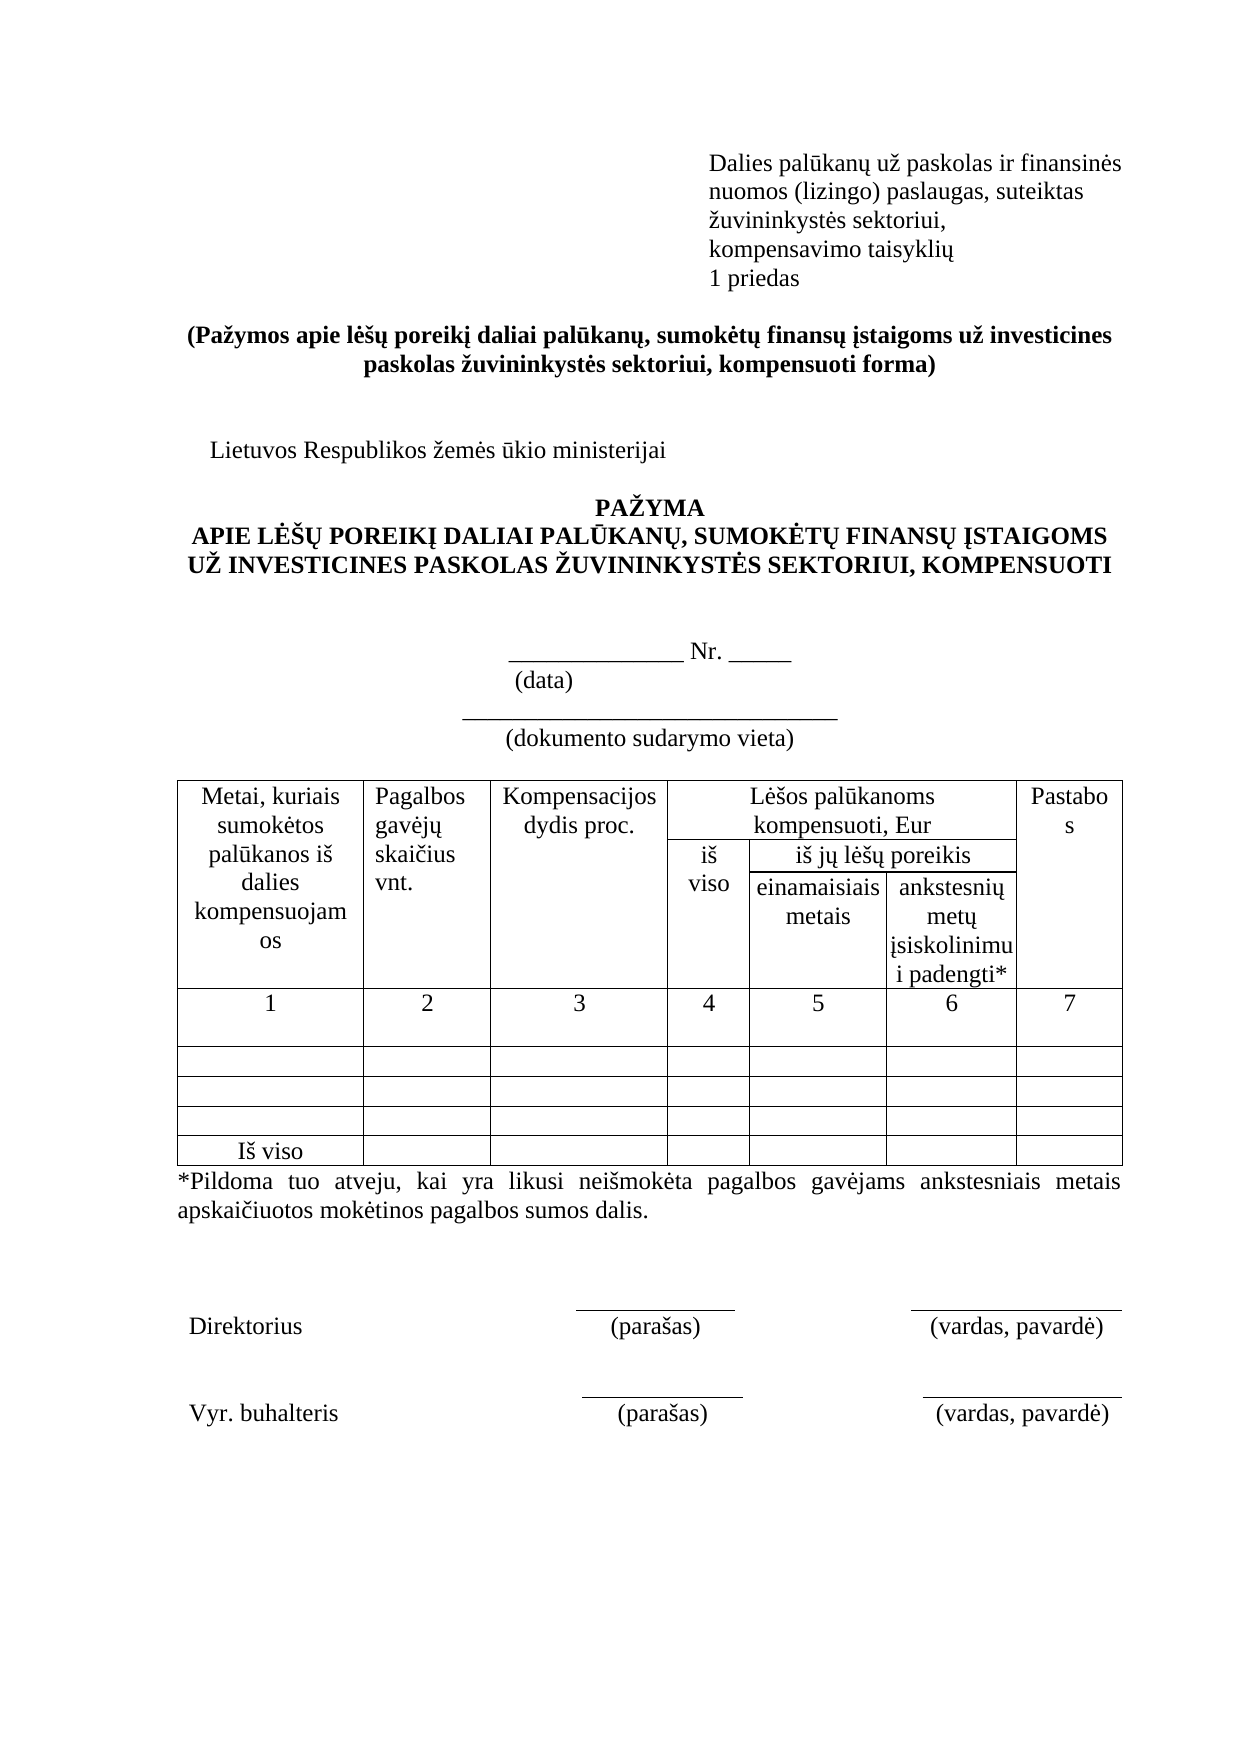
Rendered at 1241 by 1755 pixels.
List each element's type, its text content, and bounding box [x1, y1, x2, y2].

table_cell [668, 1136, 749, 1165]
table_cell [491, 1047, 667, 1076]
table_cell [668, 1047, 749, 1076]
text APIE LĖŠŲ POREIKĮ DALIAI PALŪKANŲ, SUMOKĖTŲ FINANSŲ ĮSTAIGOMS UŽ INVESTICINES PASKOLAS ŽUVININKYSTĖS SEKTORIUI, KOMPENSUOTI [177, 521, 1122, 579]
table_cell (parašas) [576, 1311, 735, 1340]
table_header Pagalbos gavėjų skaičius vnt. [364, 781, 490, 987]
table_header Kompensacijos dydis proc. [491, 781, 667, 987]
table_cell [887, 1107, 1016, 1135]
text (Pažymos apie lėšų poreikį daliai palūkanų, sumokėtų finansų įstaigoms už investicines paskolas žuvininkystės sektoriui, kompensuoti forma) [177, 320, 1122, 378]
table_cell [668, 1077, 749, 1106]
table_header Pastabos [1017, 781, 1122, 987]
table_cell 2 [364, 989, 490, 1046]
table_cell [470, 1397, 582, 1427]
table_cell [364, 1107, 490, 1135]
table_cell [364, 1136, 490, 1165]
table_cell einamaisiais metais [750, 873, 886, 987]
text kompensavimo taisyklių [709, 234, 1122, 263]
table_cell [887, 1047, 1016, 1076]
table_header [743, 1369, 922, 1397]
table_cell 4 [668, 989, 749, 1046]
table_cell [1017, 1077, 1122, 1106]
text Lietuvos Respublikos žemės ūkio ministerijai [177, 435, 1122, 464]
table_cell [668, 1107, 749, 1135]
table_cell [887, 1077, 1016, 1106]
table_header [735, 1253, 911, 1310]
table_cell (vardas, pavardė) [911, 1311, 1122, 1340]
table_cell Vyr. buhalteris [177, 1397, 470, 1427]
table_cell [735, 1310, 911, 1340]
table_cell [750, 1077, 886, 1106]
table_cell [750, 1047, 886, 1076]
table_header Metai, kuriais sumokėtos palūkanos iš dalies kompensuojamos [178, 781, 363, 987]
table_cell (vardas, pavardė) [923, 1398, 1122, 1427]
table_header [177, 1369, 470, 1397]
table_header [410, 1253, 576, 1310]
text žuvininkystės sektoriui, [709, 205, 1122, 234]
table_cell 6 [887, 989, 1016, 1046]
table_header [582, 1369, 743, 1397]
table_header Lėšos palūkanoms kompensuoti, Eur [668, 781, 1016, 839]
table_cell [410, 1310, 576, 1340]
text ______________ Nr. _____ [177, 636, 1122, 665]
text Dalies palūkanų už paskolas ir finansinės [709, 148, 1122, 176]
table_cell (parašas) [582, 1398, 743, 1427]
table_cell [178, 1047, 363, 1076]
table_cell iš jų lėšų poreikis [750, 840, 1016, 871]
text ______________________________ [177, 694, 1122, 723]
table_cell Iš viso [178, 1136, 363, 1165]
table_header [911, 1253, 1122, 1310]
table_cell [887, 1136, 1016, 1165]
table_cell [750, 1107, 886, 1135]
table_cell [743, 1397, 922, 1427]
table_cell 7 [1017, 989, 1122, 1046]
table_cell 1 [178, 989, 363, 1046]
table_cell [1017, 1047, 1122, 1076]
table_cell [178, 1107, 363, 1135]
table_cell [491, 1136, 667, 1165]
table_cell [1017, 1107, 1122, 1135]
table_cell [491, 1077, 667, 1106]
text (dokumento sudarymo vieta) [177, 723, 1122, 751]
table_cell [364, 1077, 490, 1106]
table_cell [491, 1107, 667, 1135]
text nuomos (lizingo) paslaugas, suteiktas [709, 176, 1122, 205]
table_header [470, 1369, 582, 1397]
text PAŽYMA [177, 493, 1122, 521]
table_cell 3 [491, 989, 667, 1046]
table_cell iš viso [668, 840, 749, 987]
table_header [177, 1253, 410, 1310]
text (data) [177, 665, 1122, 694]
table_cell [750, 1136, 886, 1165]
text *Pildoma tuo atveju, kai yra likusi neišmokėta pagalbos gavėjams ankstesniais metais apskaičiuotos mokėtinos pagalbos sumos dalis. [177, 1166, 1122, 1224]
table_cell [1017, 1136, 1122, 1165]
table_cell Direktorius [177, 1310, 410, 1340]
table_header [923, 1369, 1122, 1397]
table_cell ankstesnių metų įsiskolinimui padengti* [887, 873, 1016, 987]
table_cell [178, 1077, 363, 1106]
table_header [576, 1253, 735, 1310]
table_cell [364, 1047, 490, 1076]
table_cell 5 [750, 989, 886, 1046]
text 1 priedas [709, 263, 1122, 291]
